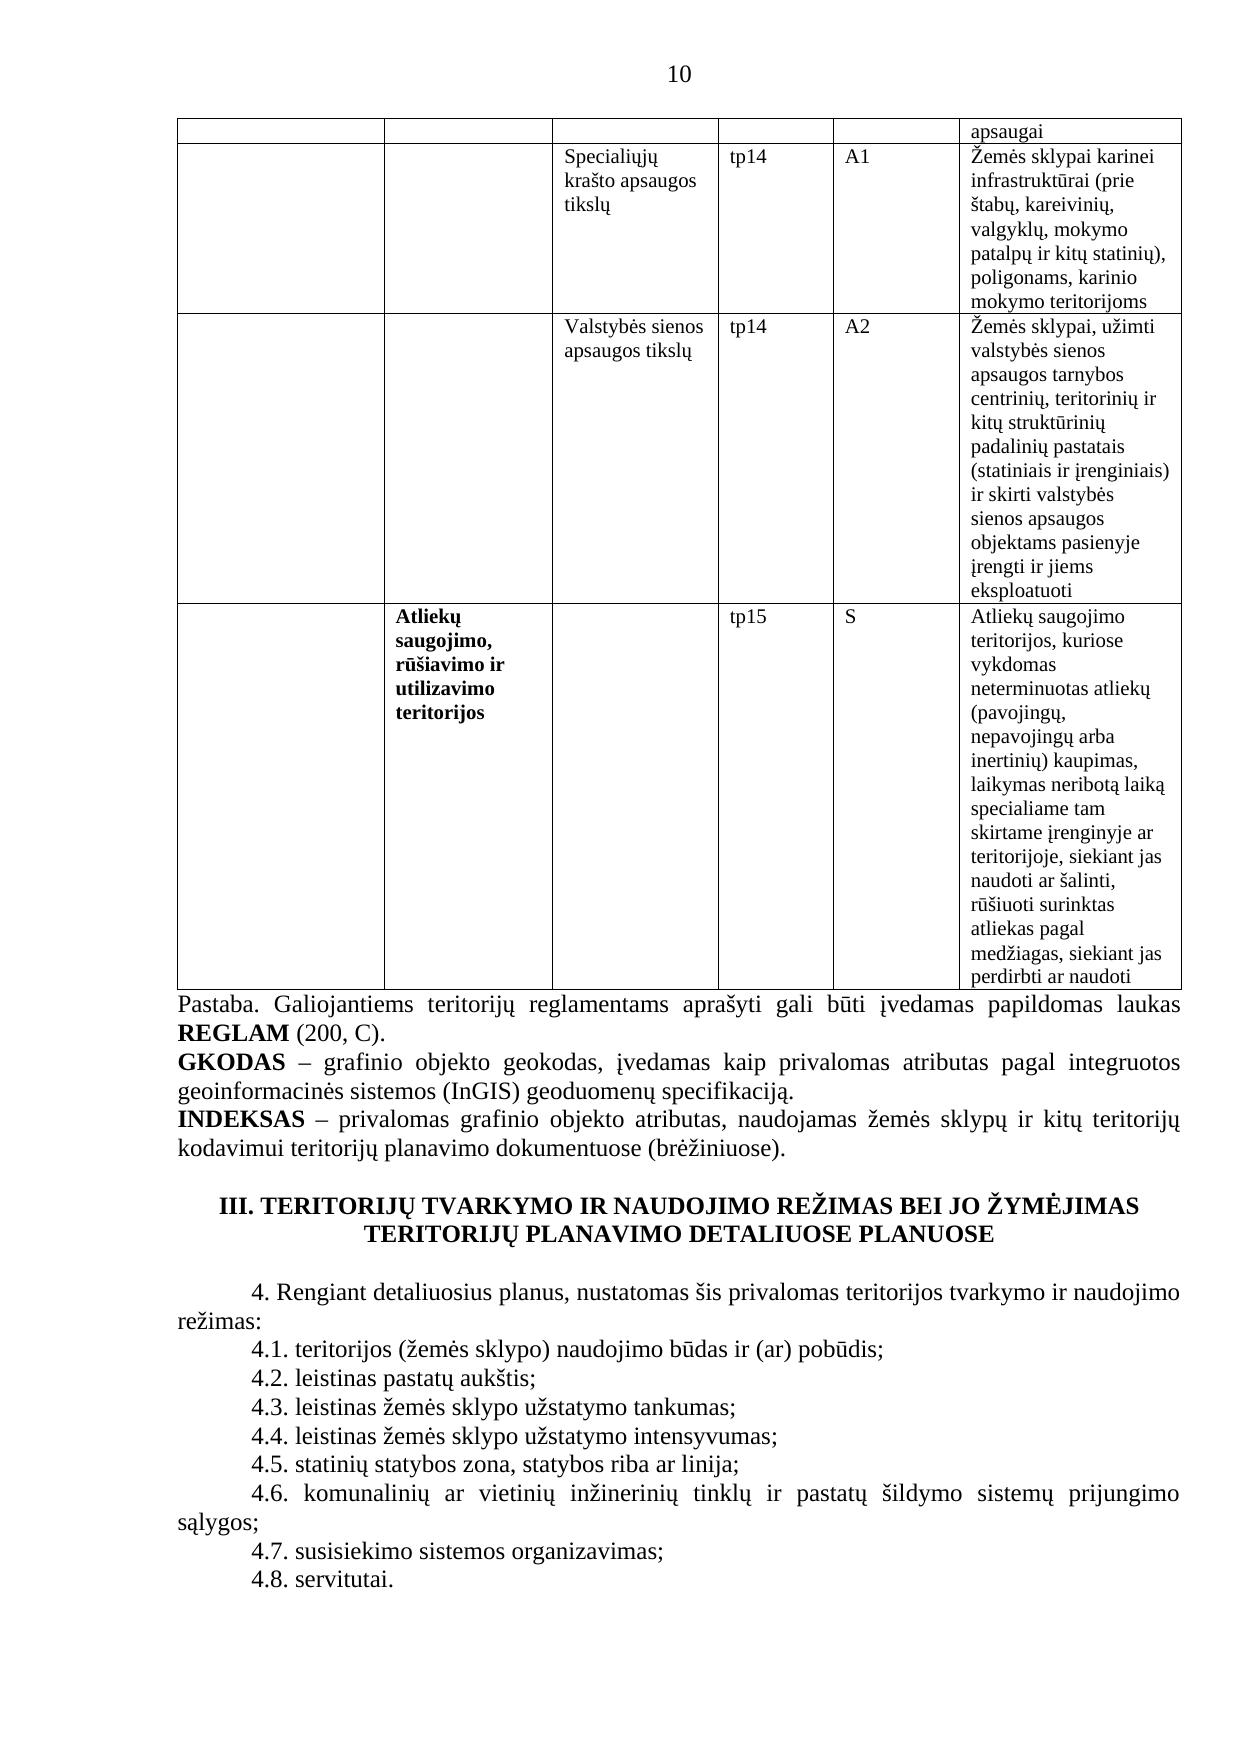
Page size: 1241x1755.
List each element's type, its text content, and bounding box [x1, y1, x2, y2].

text 4.2. leistinas pastatų aukštis; [177, 1363, 1181, 1392]
text 4. Rengiant detaliuosius planus, nustatomas šis privalomas teritorijos tvarkymo ir naudojimo režimas: [177, 1277, 1181, 1334]
table_cell A1 [834, 144, 959, 313]
table_cell Specialiųjų krašto apsaugos tikslų [553, 144, 718, 313]
table_cell [178, 119, 384, 143]
table_cell [385, 314, 552, 602]
table_cell [385, 119, 552, 143]
text INDEKSAS – privalomas grafinio objekto atributas, naudojamas žemės sklypų ir kitų teritorijų kodavimui teritorijų planavimo dokumentuose (brėžiniuose). [177, 1104, 1181, 1162]
table_cell Atliekų saugojimo, rūšiavimo ir utilizavimo teritorijos [385, 604, 552, 988]
table_cell tp15 [719, 604, 833, 988]
table_cell [178, 314, 384, 602]
table_cell [385, 144, 552, 313]
text III. TERITORIJŲ TVARKYMO IR NAUDOJIMO REŽIMAS BEI JO ŽYMĖJIMAS TERITORIJŲ PLANAVIMO DETALIUOSE PLANUOSE [177, 1191, 1181, 1248]
table_cell Žemės sklypai, užimti valstybės sienos apsaugos tarnybos centrinių, teritorinių ir kitų struktūrinių padalinių pastatais (statiniais ir įrenginiais) ir skirti valstybės sienos apsaugos objektams pasienyje įrengti ir jiems eksploatuoti [960, 314, 1181, 602]
table_cell [553, 604, 718, 988]
text 4.7. susisiekimo sistemos organizavimas; [177, 1536, 1181, 1564]
table_cell tp14 [719, 144, 833, 313]
text 4.1. teritorijos (žemės sklypo) naudojimo būdas ir (ar) pobūdis; [177, 1334, 1181, 1363]
table_cell Žemės sklypai karinei infrastruktūrai (prie štabų, kareivinių, valgyklų, mokymo patalpų ir kitų statinių), poligonams, karinio mokymo teritorijoms [960, 144, 1181, 313]
table_cell apsaugai [960, 119, 1181, 143]
text 4.6. komunalinių ar vietinių inžinerinių tinklų ir pastatų šildymo sistemų prijungimo sąlygos; [177, 1478, 1181, 1536]
table_cell S [834, 604, 959, 988]
table_cell Valstybės sienos apsaugos tikslų [553, 314, 718, 602]
table_cell [178, 604, 384, 988]
text 4.8. servitutai. [177, 1564, 1181, 1593]
table_cell [553, 119, 718, 143]
text Pastaba. Galiojantiems teritorijų reglamentams aprašyti gali būti įvedamas papildomas laukas REGLAM (200, C). [177, 990, 1181, 1047]
text 4.4. leistinas žemės sklypo užstatymo intensyvumas; [177, 1421, 1181, 1449]
table_cell [719, 119, 833, 143]
table_cell [178, 144, 384, 313]
text 4.3. leistinas žemės sklypo užstatymo tankumas; [177, 1392, 1181, 1421]
text GKODAS – grafinio objekto geokodas, įvedamas kaip privalomas atributas pagal integruotos geoinformacinės sistemos (InGIS) geoduomenų specifikaciją. [177, 1047, 1181, 1104]
text 4.5. statinių statybos zona, statybos riba ar linija; [177, 1449, 1181, 1478]
table_cell Atliekų saugojimo teritorijos, kuriose vykdomas neterminuotas atliekų (pavojingų, nepavojingų arba inertinių) kaupimas, laikymas neribotą laiką specialiame tam skirtame įrenginyje ar teritorijoje, siekiant jas naudoti ar šalinti, rūšiuoti surinktas atliekas pagal medžiagas, siekiant jas perdirbti ar naudoti [960, 604, 1181, 988]
table_cell [834, 119, 959, 143]
table_cell A2 [834, 314, 959, 602]
table_cell tp14 [719, 314, 833, 602]
